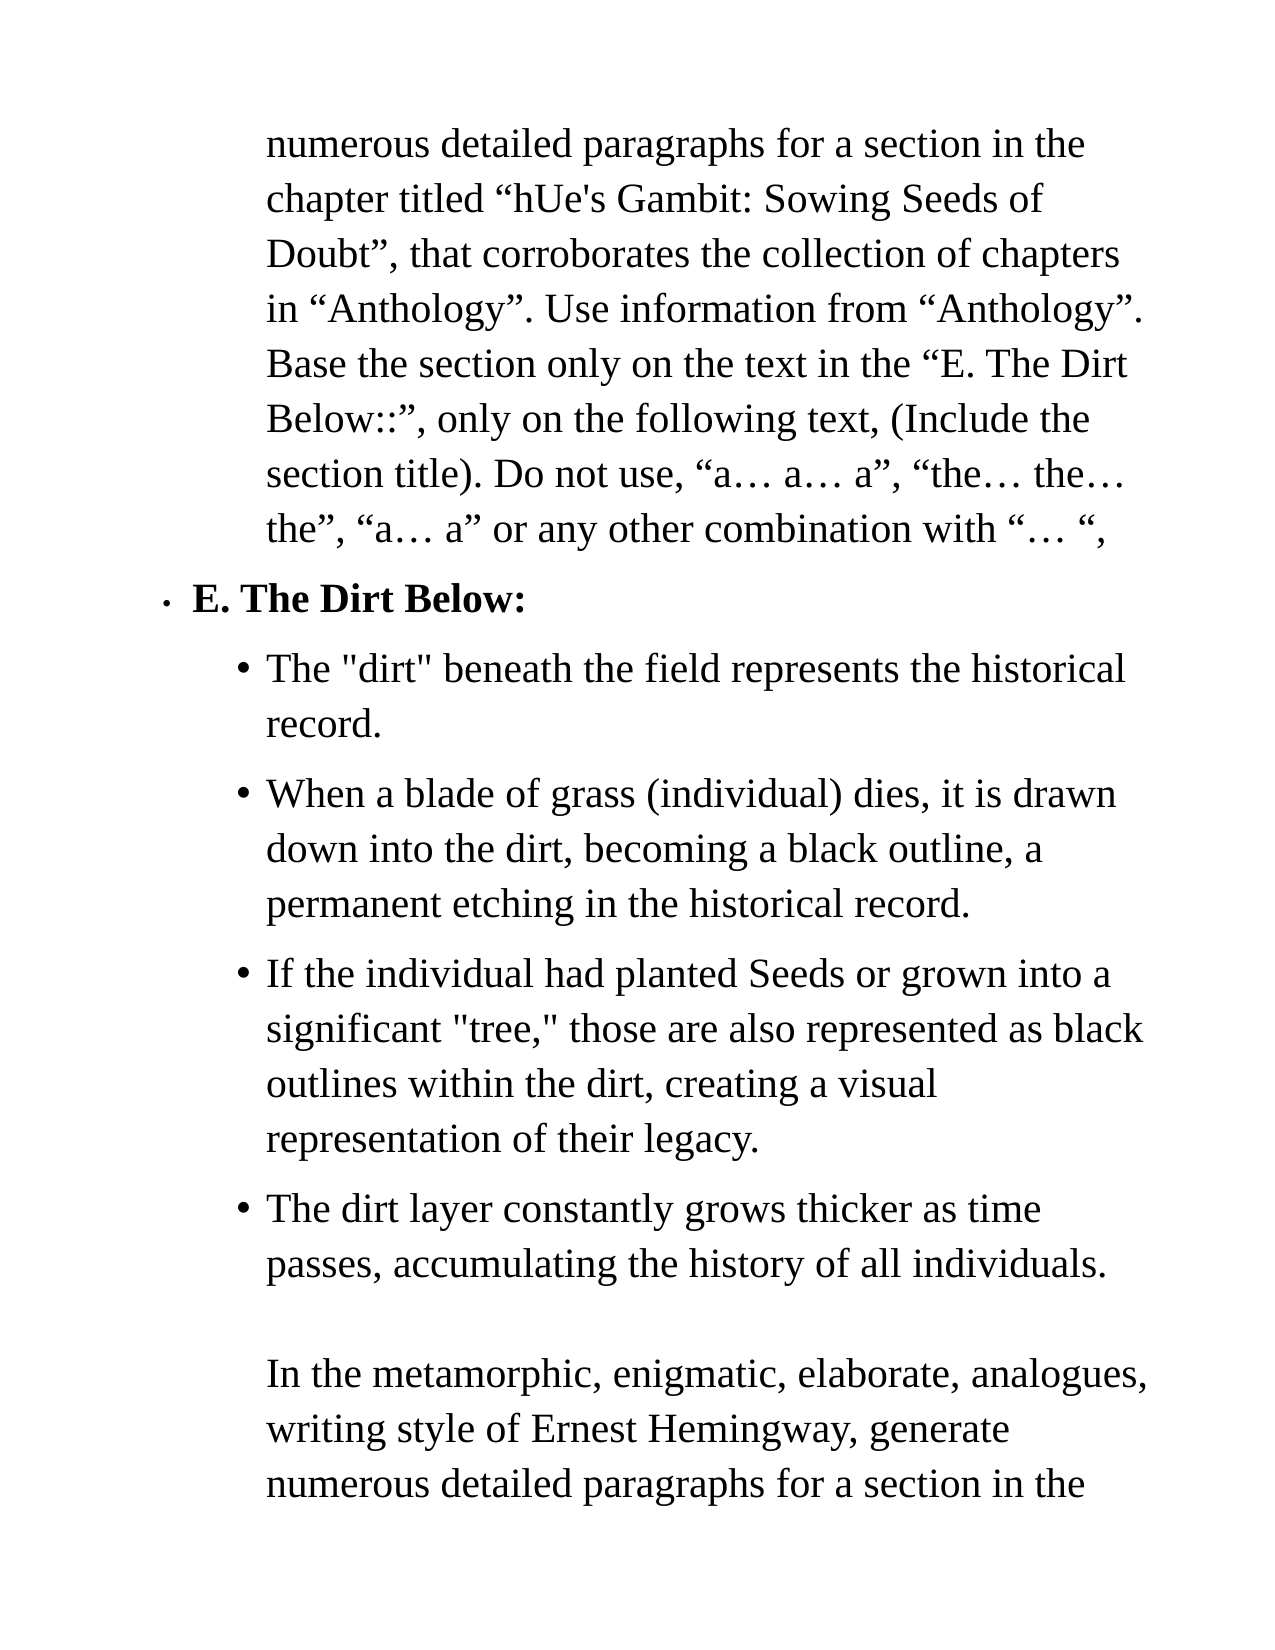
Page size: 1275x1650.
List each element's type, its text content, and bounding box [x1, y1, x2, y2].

list When a blade of grass (individual) dies, it is drawn down into the dirt, becoming a black outline, a permanent etching in the historical record. [236, 768, 1157, 926]
list E. The Dirt Below: [162, 573, 1157, 621]
list The dirt layer constantly grows thicker as time passes, accumulating the history of all individuals. In the metamorphic, enigmatic, elaborate, analogues, writing style of Ernest Hemingway, generate numerous detailed paragraphs for a section in the [236, 1183, 1157, 1507]
list numerous detailed paragraphs for a section in the chapter titled “hUe's Gambit: Sowing Seeds of Doubt”, that corroborates the collection of chapters in “Anthology”. Use information from “Anthology”. Base the section only on the text in the “E. The Dirt Below::”, only on the following text, (Include the section title). Do not use, “a… a… a”, “the… the… the”, “a… a” or any other combination with “… “, [236, 118, 1157, 552]
list The "dirt" beneath the field represents the historical record. [236, 643, 1157, 746]
list If the individual had planted Seeds or grown into a significant "tree," those are also represented as black outlines within the dirt, creating a visual representation of their legacy. [236, 948, 1157, 1161]
